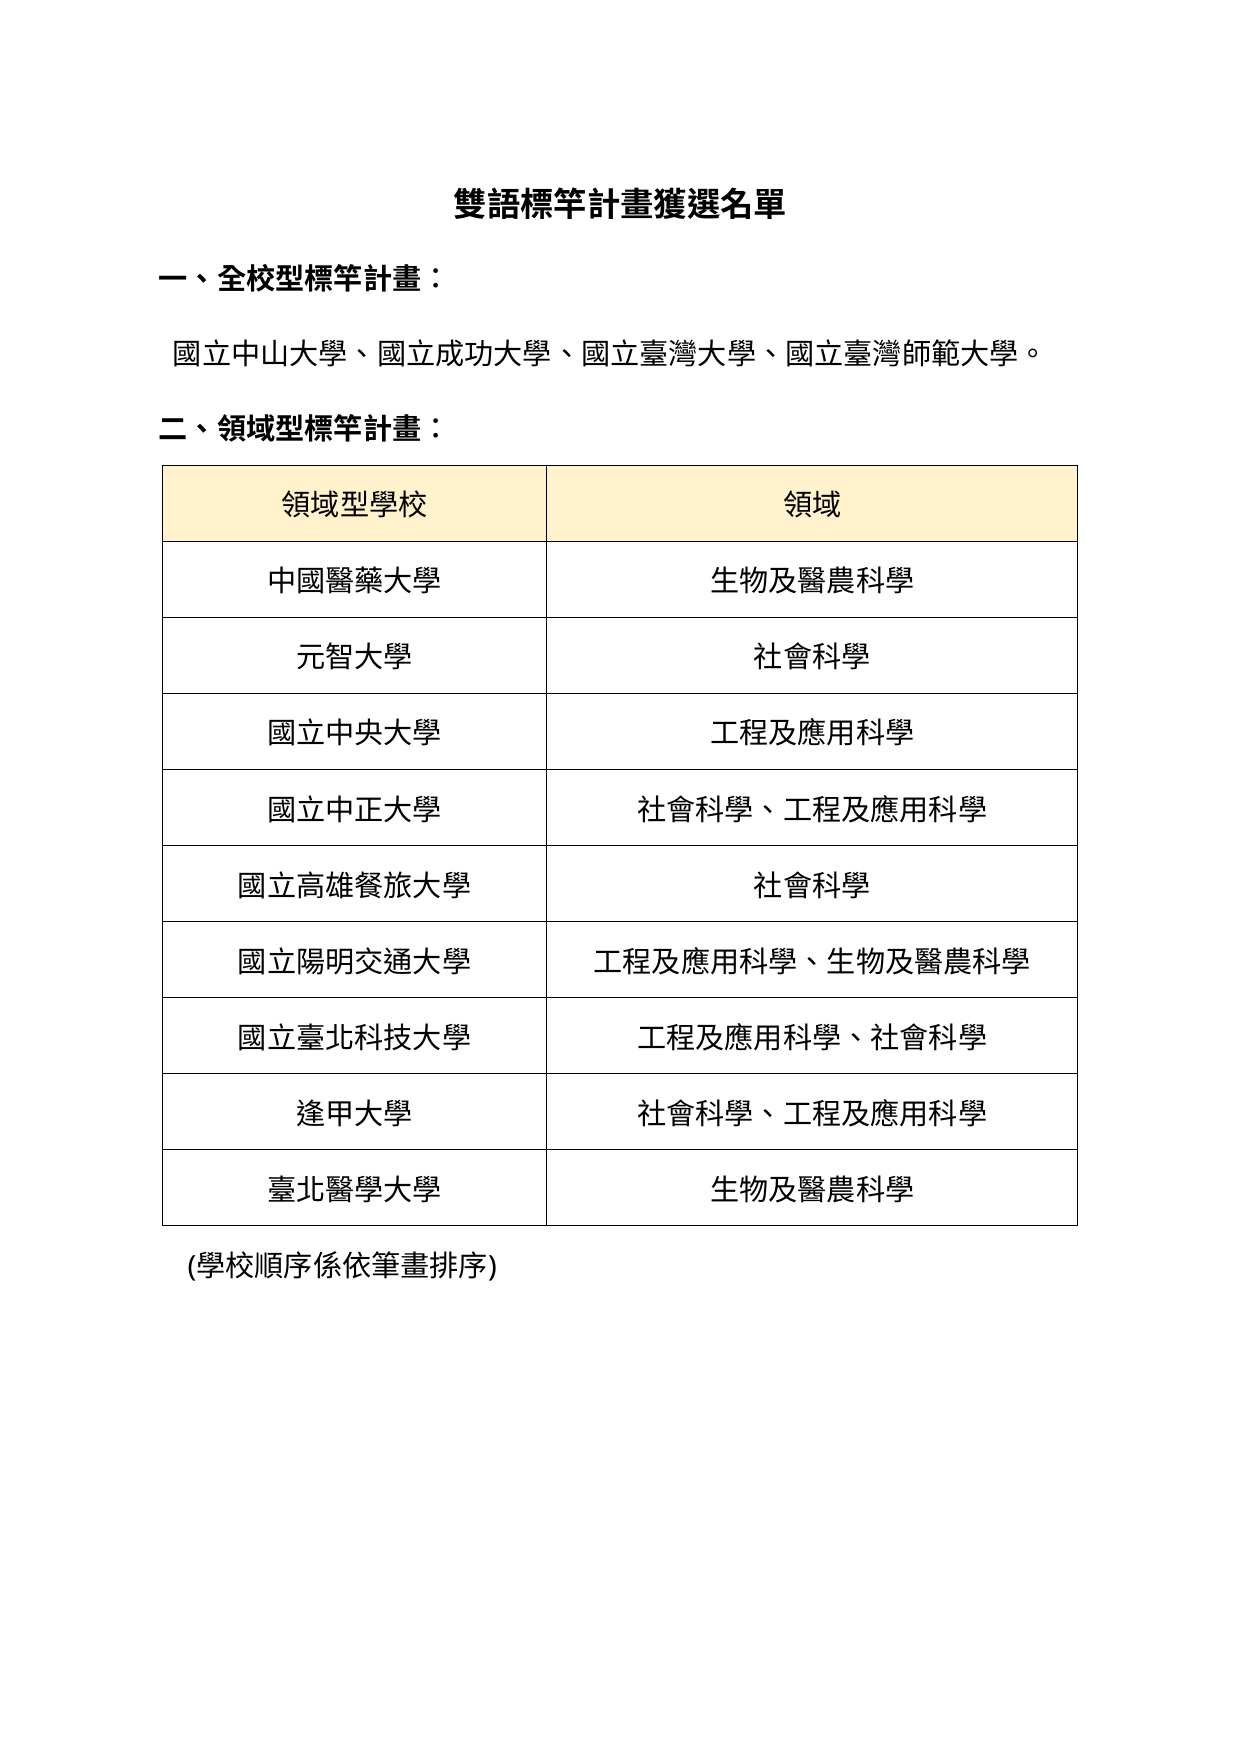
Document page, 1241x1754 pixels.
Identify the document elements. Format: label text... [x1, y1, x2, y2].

list 全校型標竿計畫︰ [158, 239, 1053, 314]
table_cell 社會科學 [547, 618, 1077, 693]
table_cell 工程及應用科學、生物及醫農科學 [547, 922, 1077, 997]
table_cell 元智大學 [163, 618, 546, 693]
table_header 領域 [547, 466, 1077, 541]
table_cell 工程及應用科學、社會科學 [547, 998, 1077, 1073]
table_cell 逢甲大學 [163, 1074, 546, 1149]
table_cell 國立中正大學 [163, 770, 546, 845]
table_cell 工程及應用科學 [547, 694, 1077, 769]
table_cell 社會科學、工程及應用科學 [547, 770, 1077, 845]
table_cell 國立中央大學 [163, 694, 546, 769]
table_cell 國立陽明交通大學 [163, 922, 546, 997]
table_cell 社會科學、工程及應用科學 [547, 1074, 1077, 1149]
list 國立中山大學、國立成功大學、國立臺灣大學、國立臺灣師範大學。 [173, 314, 1053, 389]
table_cell 國立高雄餐旅大學 [163, 846, 546, 921]
text 雙語標竿計畫獲選名單 [187, 164, 1053, 239]
table_cell 生物及醫農科學 [547, 1150, 1077, 1225]
table_cell 社會科學 [547, 846, 1077, 921]
table_cell 臺北醫學大學 [163, 1150, 546, 1225]
table_header 領域型學校 [163, 466, 546, 541]
table_cell 國立臺北科技大學 [163, 998, 546, 1073]
table_cell 生物及醫農科學 [547, 542, 1077, 617]
table_cell 中國醫藥大學 [163, 542, 546, 617]
text (學校順序係依筆畫排序) [187, 1226, 1053, 1301]
list 領域型標竿計畫︰ [158, 389, 1053, 464]
